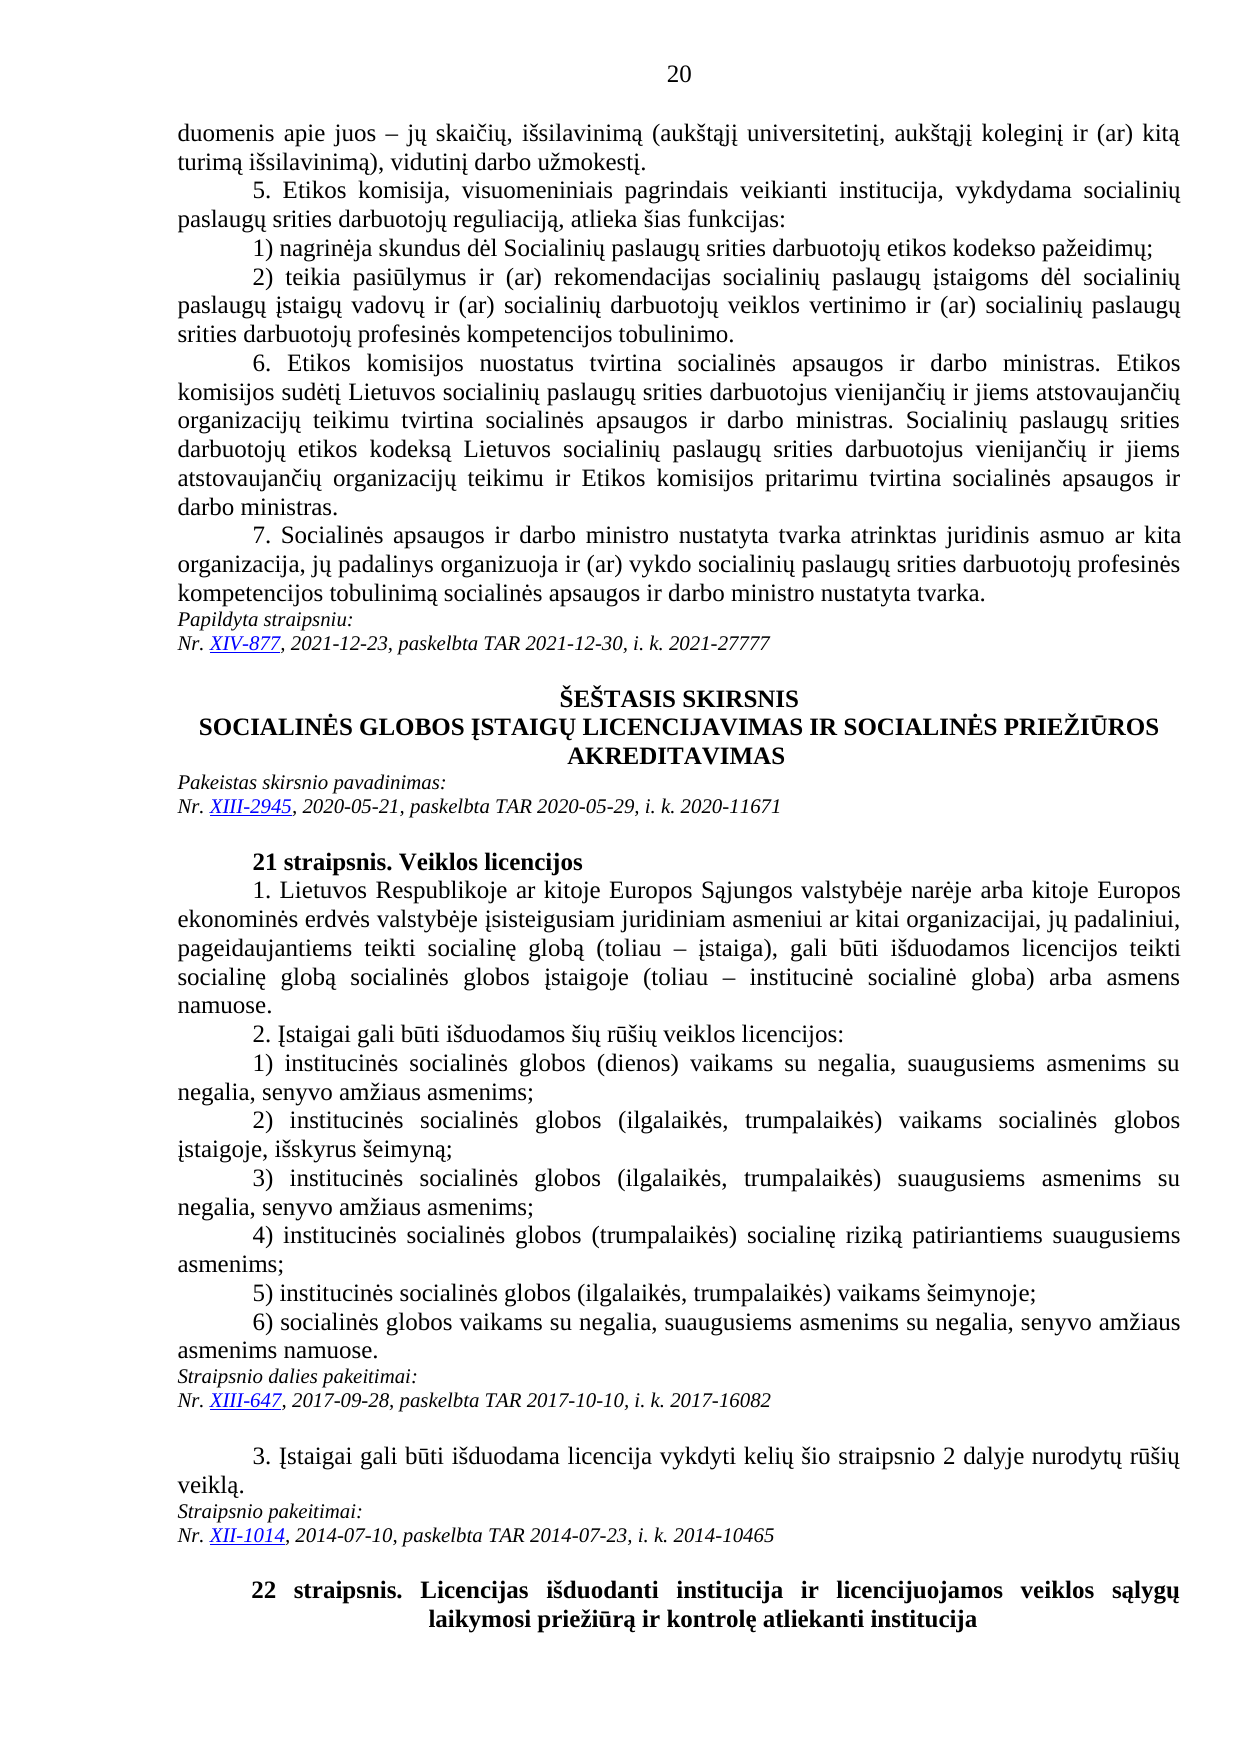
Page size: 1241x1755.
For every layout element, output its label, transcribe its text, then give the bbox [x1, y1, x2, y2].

text 2) teikia pasiūlymus ir (ar) rekomendacijas socialinių paslaugų įstaigoms dėl socialinių paslaugų įstaigų vadovų ir (ar) socialinių darbuotojų veiklos vertinimo ir (ar) socialinių paslaugų srities darbuotojų profesinės kompetencijos tobulinimo. [177, 262, 1181, 348]
text 6) socialinės globos vaikams su negalia, suaugusiems asmenims su negalia, senyvo amžiaus asmenims namuose. [177, 1307, 1181, 1364]
text Nr. XIV-877, 2021-12-23, paskelbta TAR 2021-12-30, i. k. 2021-27777 [177, 631, 1181, 655]
text Straipsnio pakeitimai: [177, 1499, 1181, 1523]
text Nr. XII-1014, 2014-07-10, paskelbta TAR 2014-07-23, i. k. 2014-10465 [177, 1523, 1181, 1547]
text 21 straipsnis. Veiklos licencijos [177, 847, 1181, 876]
text 1. Lietuvos Respublikoje ar kitoje Europos Sąjungos valstybėje narėje arba kitoje Europos ekonominės erdvės valstybėje įsisteigusiam juridiniam asmeniui ar kitai organizacijai, jų padaliniui, pageidaujantiems teikti socialinę globą (toliau – įstaiga), gali būti išduodamos licencijos teikti socialinę globą socialinės globos įstaigoje (toliau – institucinė socialinė globa) arba asmens namuose. [177, 876, 1181, 1019]
text 7. Socialinės apsaugos ir darbo ministro nustatyta tvarka atrinktas juridinis asmuo ar kita organizacija, jų padalinys organizuoja ir (ar) vykdo socialinių paslaugų srities darbuotojų profesinės kompetencijos tobulinimą socialinės apsaugos ir darbo ministro nustatyta tvarka. [177, 521, 1181, 607]
text duomenis apie juos – jų skaičių, išsilavinimą (aukštąjį universitetinį, aukštąjį koleginį ir (ar) kitą turimą išsilavinimą), vidutinį darbo užmokestį. [177, 118, 1181, 176]
text 4) institucinės socialinės globos (trumpalaikės) socialinę riziką patiriantiems suaugusiems asmenims; [177, 1221, 1181, 1278]
text 3. Įstaigai gali būti išduodama licencija vykdyti kelių šio straipsnio 2 dalyje nurodytų rūšių veiklą. [177, 1441, 1181, 1499]
text 5) institucinės socialinės globos (ilgalaikės, trumpalaikės) vaikams šeimynoje; [177, 1278, 1181, 1307]
text SOCIALINĖS GLOBOS ĮSTAIGŲ LICENCIJAVIMAS IR SOCIALINĖS PRIEŽIŪROS AKREDITAVIMAS [177, 712, 1181, 770]
text 3) institucinės socialinės globos (ilgalaikės, trumpalaikės) suaugusiems asmenims su negalia, senyvo amžiaus asmenims; [177, 1163, 1181, 1221]
text 1) nagrinėja skundus dėl Socialinių paslaugų srities darbuotojų etikos kodekso pažeidimų; [177, 233, 1181, 262]
text Pakeistas skirsnio pavadinimas: [177, 770, 1181, 794]
text Nr. XIII-647, 2017-09-28, paskelbta TAR 2017-10-10, i. k. 2017-16082 [177, 1388, 1181, 1412]
text Nr. XIII-2945, 2020-05-21, paskelbta TAR 2020-05-29, i. k. 2020-11671 [177, 794, 1181, 818]
text 5. Etikos komisija, visuomeniniais pagrindais veikianti institucija, vykdydama socialinių paslaugų srities darbuotojų reguliaciją, atlieka šias funkcijas: [177, 176, 1181, 233]
text 2. Įstaigai gali būti išduodamos šių rūšių veiklos licencijos: [177, 1019, 1181, 1048]
text 1) institucinės socialinės globos (dienos) vaikams su negalia, suaugusiems asmenims su negalia, senyvo amžiaus asmenims; [177, 1048, 1181, 1106]
text 6. Etikos komisijos nuostatus tvirtina socialinės apsaugos ir darbo ministras. Etikos komisijos sudėtį Lietuvos socialinių paslaugų srities darbuotojus vienijančių ir jiems atstovaujančių organizacijų teikimu tvirtina socialinės apsaugos ir darbo ministras. Socialinių paslaugų srities darbuotojų etikos kodeksą Lietuvos socialinių paslaugų srities darbuotojus vienijančių ir jiems atstovaujančių organizacijų teikimu ir Etikos komisijos pritarimu tvirtina socialinės apsaugos ir darbo ministras. [177, 348, 1181, 521]
text Papildyta straipsniu: [177, 607, 1181, 631]
text ŠEŠTASIS SKIRSNIS [177, 684, 1181, 712]
text 22 straipsnis. Licencijas išduodanti institucija ir licencijuojamos veiklos sąlygų laikymosi priežiūrą ir kontrolę atliekanti institucija [251, 1576, 1181, 1633]
text 2) institucinės socialinės globos (ilgalaikės, trumpalaikės) vaikams socialinės globos įstaigoje, išskyrus šeimyną; [177, 1106, 1181, 1163]
text Straipsnio dalies pakeitimai: [177, 1364, 1181, 1388]
